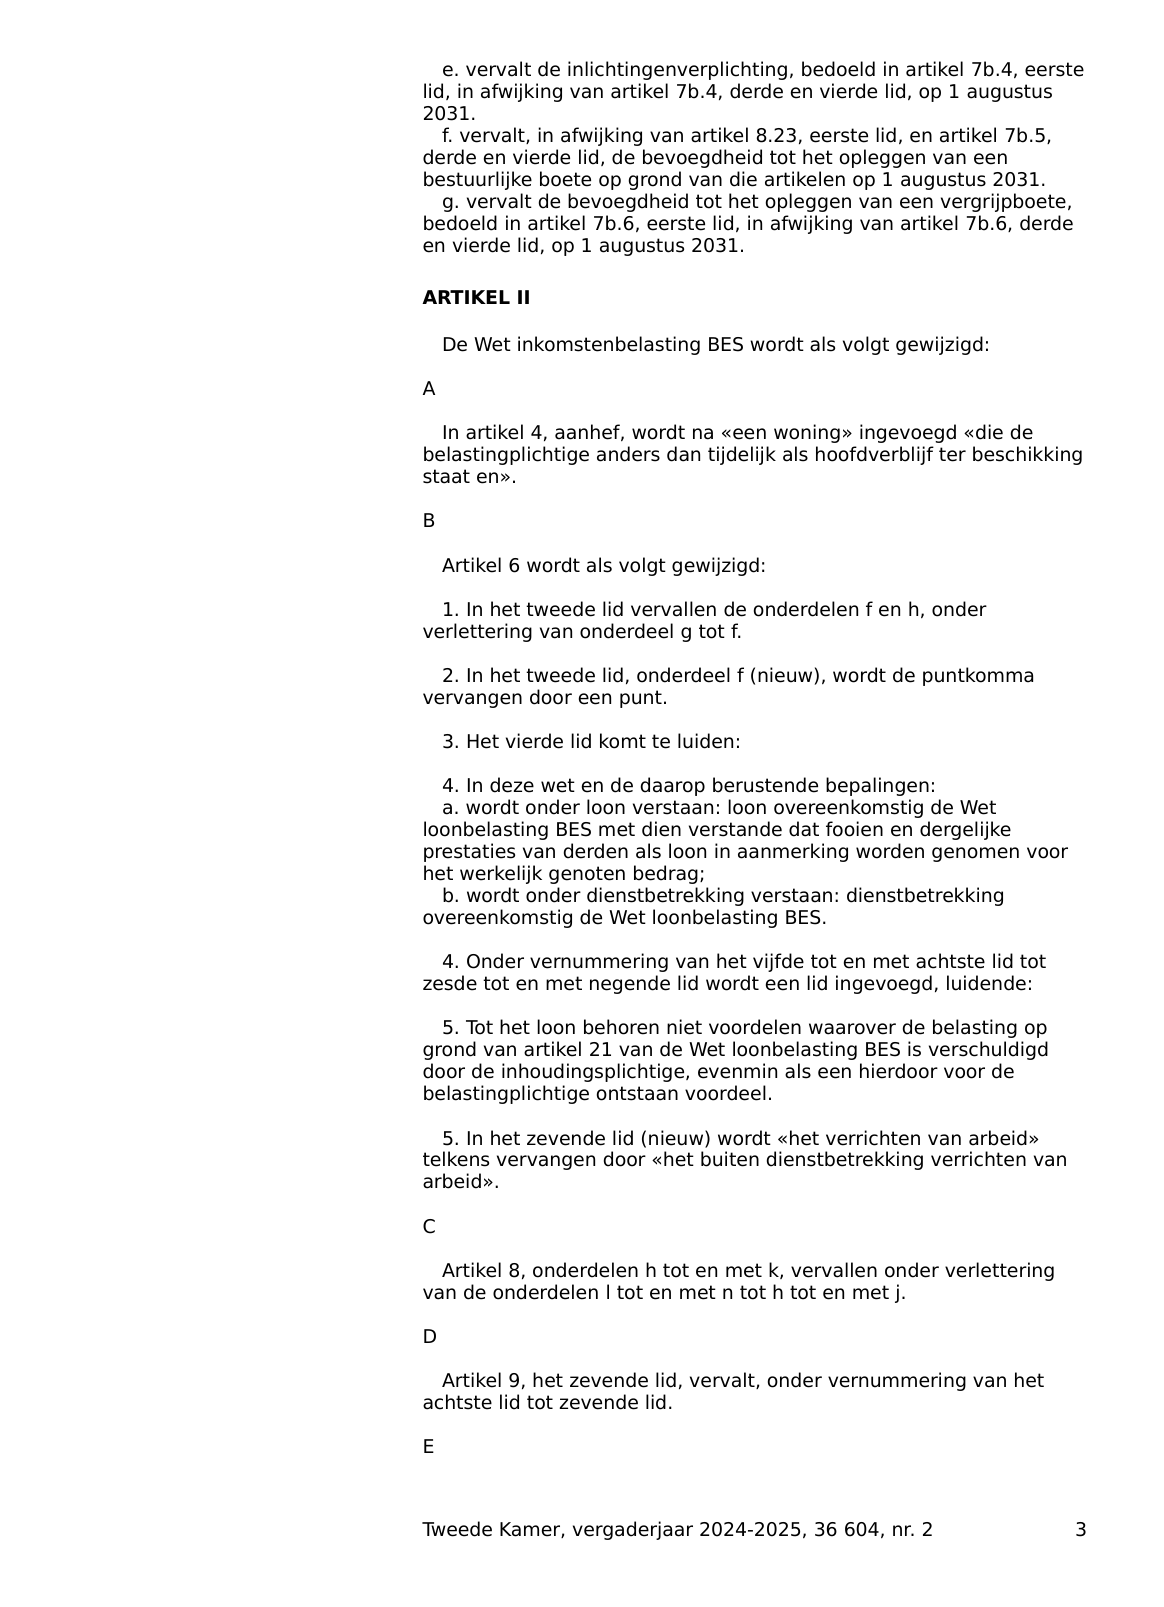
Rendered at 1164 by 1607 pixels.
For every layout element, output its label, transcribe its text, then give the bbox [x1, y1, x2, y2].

text B [422, 510, 1087, 532]
text E [422, 1436, 1087, 1458]
text In artikel 4, aanhef, wordt na «een woning» ingevoegd «die de belastingplichtige anders dan tijdelijk als hoofdverblijf ter beschikking staat en». [422, 422, 1087, 488]
text g. vervalt de bevoegdheid tot het opleggen van een vergrijpboete, bedoeld in artikel 7b.6, eerste lid, in afwijking van artikel 7b.6, derde en vierde lid, op 1 augustus 2031. [422, 191, 1087, 257]
text 1. In het tweede lid vervallen de onderdelen f en h, onder verlettering van onderdeel g tot f. [422, 599, 1087, 643]
text b. wordt onder dienstbetrekking verstaan: dienstbetrekking overeenkomstig de Wet loonbelasting BES. [422, 885, 1087, 929]
text 4. In deze wet en de daarop berustende bepalingen: [422, 775, 1087, 797]
text Artikel 9, het zevende lid, vervalt, onder vernummering van het achtste lid tot zevende lid. [422, 1370, 1087, 1414]
text De Wet inkomstenbelasting BES wordt als volgt gewijzigd: [422, 334, 1087, 356]
text 4. Onder vernummering van het vijfde tot en met achtste lid tot zesde tot en met negende lid wordt een lid ingevoegd, luidende: [422, 951, 1087, 995]
text C [422, 1216, 1087, 1237]
text A [422, 378, 1087, 400]
text a. wordt onder loon verstaan: loon overeenkomstig de Wet loonbelasting BES met dien verstande dat fooien en dergelijke prestaties van derden als loon in aanmerking worden genomen voor het werkelijk genoten bedrag; [422, 797, 1087, 885]
text f. vervalt, in afwijking van artikel 8.23, eerste lid, en artikel 7b.5, derde en vierde lid, de bevoegdheid tot het opleggen van een bestuurlijke boete op grond van die artikelen op 1 augustus 2031. [422, 125, 1087, 191]
text 3. Het vierde lid komt te luiden: [422, 731, 1087, 753]
text e. vervalt de inlichtingenverplichting, bedoeld in artikel 7b.4, eerste lid, in afwijking van artikel 7b.4, derde en vierde lid, op 1 augustus 2031. [422, 59, 1087, 125]
text 2. In het tweede lid, onderdeel f (nieuw), wordt de puntkomma vervangen door een punt. [422, 665, 1087, 709]
subtitle ARTIKEL II [422, 287, 1087, 309]
text Artikel 8, onderdelen h tot en met k, vervallen onder verlettering van de onderdelen l tot en met n tot h tot en met j. [422, 1260, 1087, 1304]
text Artikel 6 wordt als volgt gewijzigd: [422, 554, 1087, 576]
text 5. Tot het loon behoren niet voordelen waarover de belasting op grond van artikel 21 van de Wet loonbelasting BES is verschuldigd door de inhoudingsplichtige, evenmin als een hierdoor voor de belastingplichtige ontstaan voordeel. [422, 1017, 1087, 1105]
text 5. In het zevende lid (nieuw) wordt «het verrichten van arbeid» telkens vervangen door «het buiten dienstbetrekking verrichten van arbeid». [422, 1127, 1087, 1193]
text D [422, 1326, 1087, 1348]
